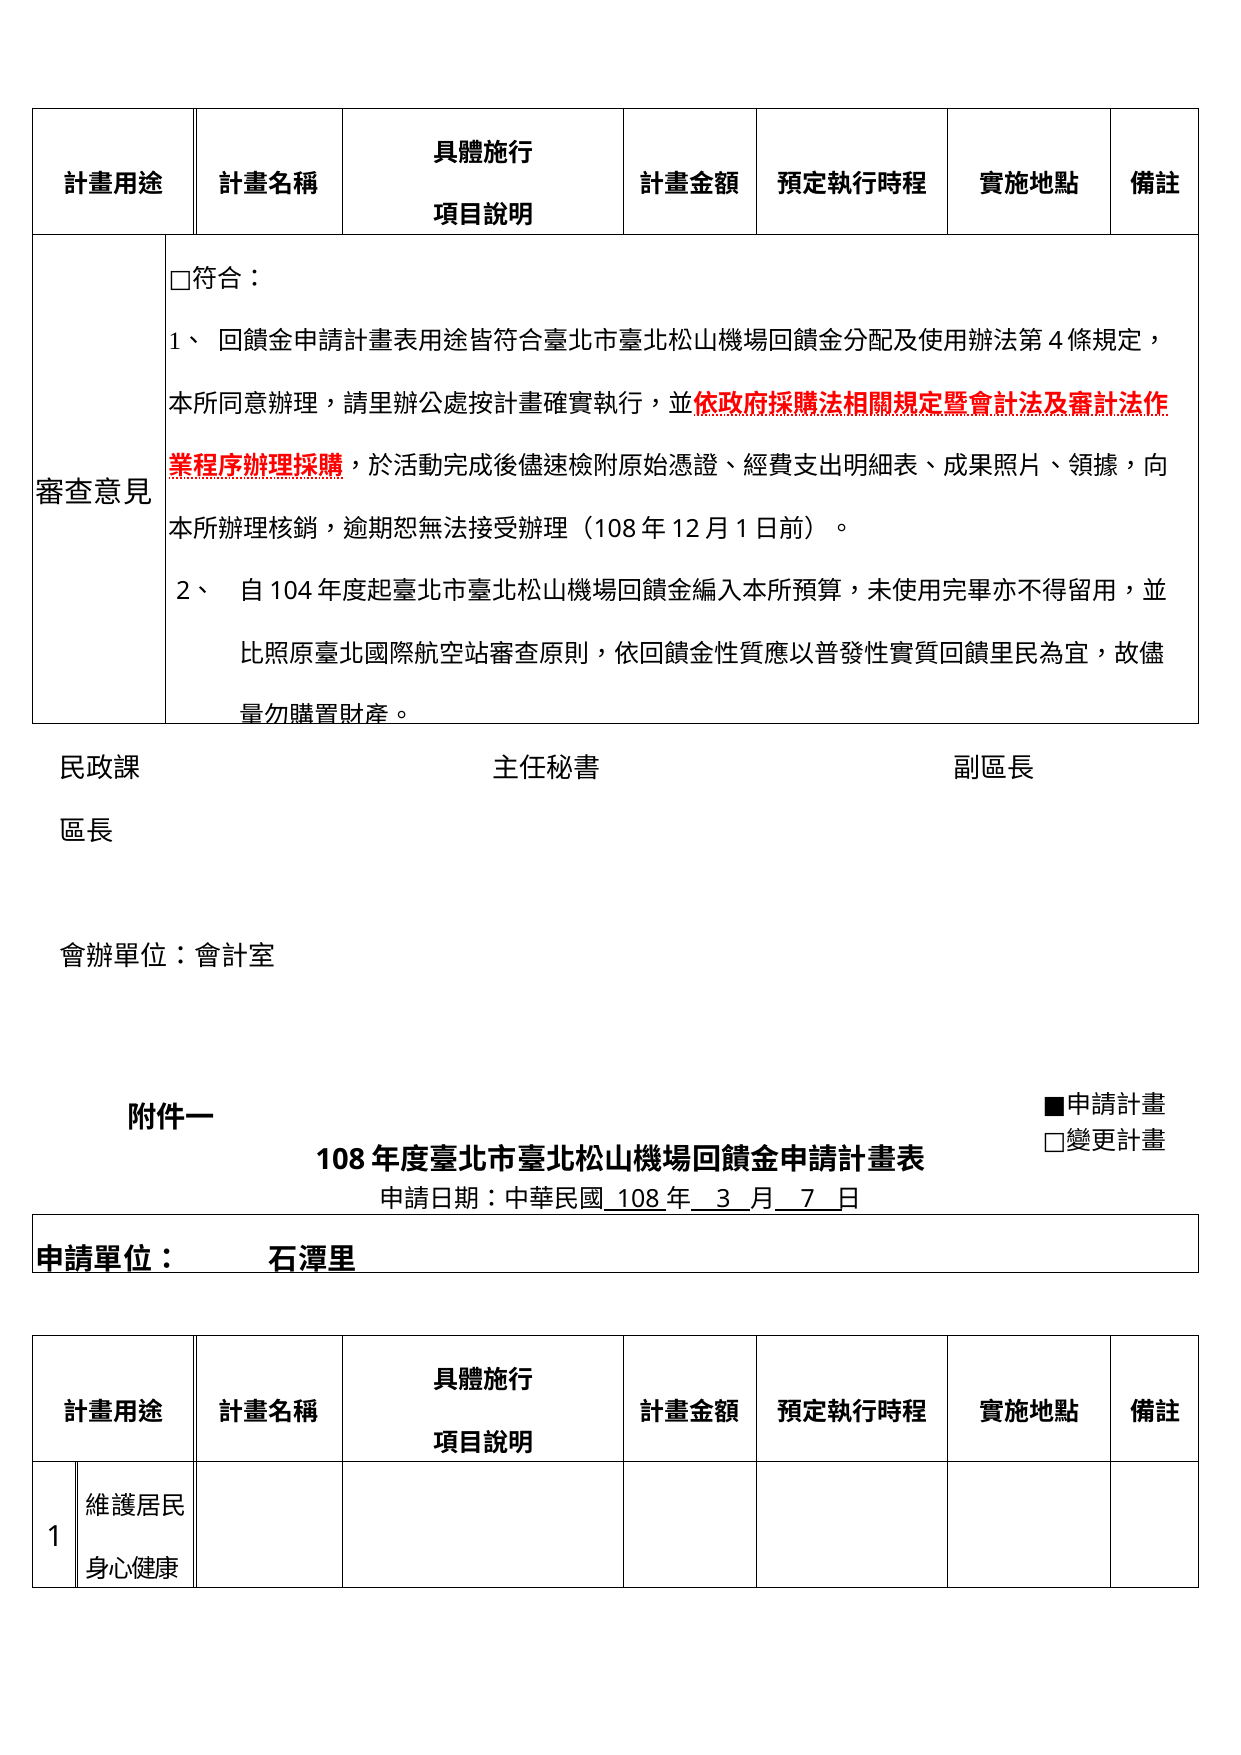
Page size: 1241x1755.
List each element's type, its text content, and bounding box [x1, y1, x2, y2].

table_header 計畫名稱 [197, 1336, 342, 1461]
table_header 實施地點 [948, 109, 1110, 234]
table_cell [624, 1462, 756, 1587]
table_cell [757, 1462, 947, 1587]
table_cell [1111, 1462, 1198, 1587]
table_header 實施地點 [948, 1336, 1110, 1461]
text 附件一 [52, 1093, 645, 1136]
text □變更計畫 [1042, 1120, 1196, 1157]
table_cell 1 [33, 1462, 75, 1587]
table_cell [197, 1462, 342, 1587]
text [1042, 1157, 1196, 1202]
table_header 計畫金額 [624, 1336, 756, 1461]
table_header 計畫金額 [624, 109, 756, 234]
table_header 備註 [1111, 1336, 1198, 1461]
table_header 預定執行時程 [757, 1336, 947, 1461]
table_header 具體施行 項目說明 [343, 109, 623, 234]
table_cell [343, 1462, 623, 1587]
text 民政課 主任秘書 副區長 區長 [59, 724, 1063, 849]
text ■申請計畫 [1042, 1084, 1196, 1120]
table_header 預定執行時程 [757, 109, 947, 234]
text 108年度臺北市臺北松山機場回饋金申請計畫表 [177, 1136, 1042, 1178]
table_cell □符合： 回饋金申請計畫表用途皆符合臺北市臺北松山機場回饋金分配及使用辦法第4條規定，本所同意辦理，請里辦公處按計畫確實執行，並依政府採購法相關規定暨會計法及審計法作業程序辦理採購，於活動完成後儘速檢附原始憑證、經費支出明細表、成果照片、領據，向本所辦理核銷，逾期恕無法接受辦理（108年12月1日前）。 自104年度起臺北市臺北松山機場回饋金編入本所預算，未使用完畢亦不得留用，並比照原臺北國際航空站審查原則，依回饋金性質應以普發性實質回饋里民為宜，故儘量勿購置財產。 購置各項宣導品及辦理各項活動、基層建設或補助時應確實標明使用「松山機場回饋金補助辦理」相關字樣，各項工程及設施則需檢附施工前、中、後照片，以利核銷。 如為收費活動，請檢附活動收支明細表。 如係發放禮券（不限金額）或物品單價為新台幣500元以上，清冊應詳列品名暨領受人簽名、身分證字號及地址，物品單價如為新台幣200至499元，清冊則列出品名暨領受人簽名即可，惟單項金額不得超過2,000元，且需符合該里回饋金總額之比例原則。 □不符合： [166, 235, 1198, 723]
table_cell [948, 1462, 1110, 1587]
table_header 計畫用途 [33, 1336, 193, 1461]
table_header 具體施行 項目說明 [343, 1336, 623, 1461]
table_cell 審查意見 [33, 235, 165, 723]
table_header 申請單位： 石潭里 里長：廖煒國 (簽章) [33, 1215, 1198, 1272]
table_header 計畫名稱 [197, 109, 342, 234]
text 會辦單位：會計室 [59, 912, 1063, 974]
table_cell 維護居民身心健康 [78, 1462, 193, 1587]
text 申請日期：中華民國 108 年 3 月 7 日 [177, 1178, 1063, 1214]
table_header 計畫用途 [33, 109, 193, 234]
table_header 備註 [1111, 109, 1198, 234]
